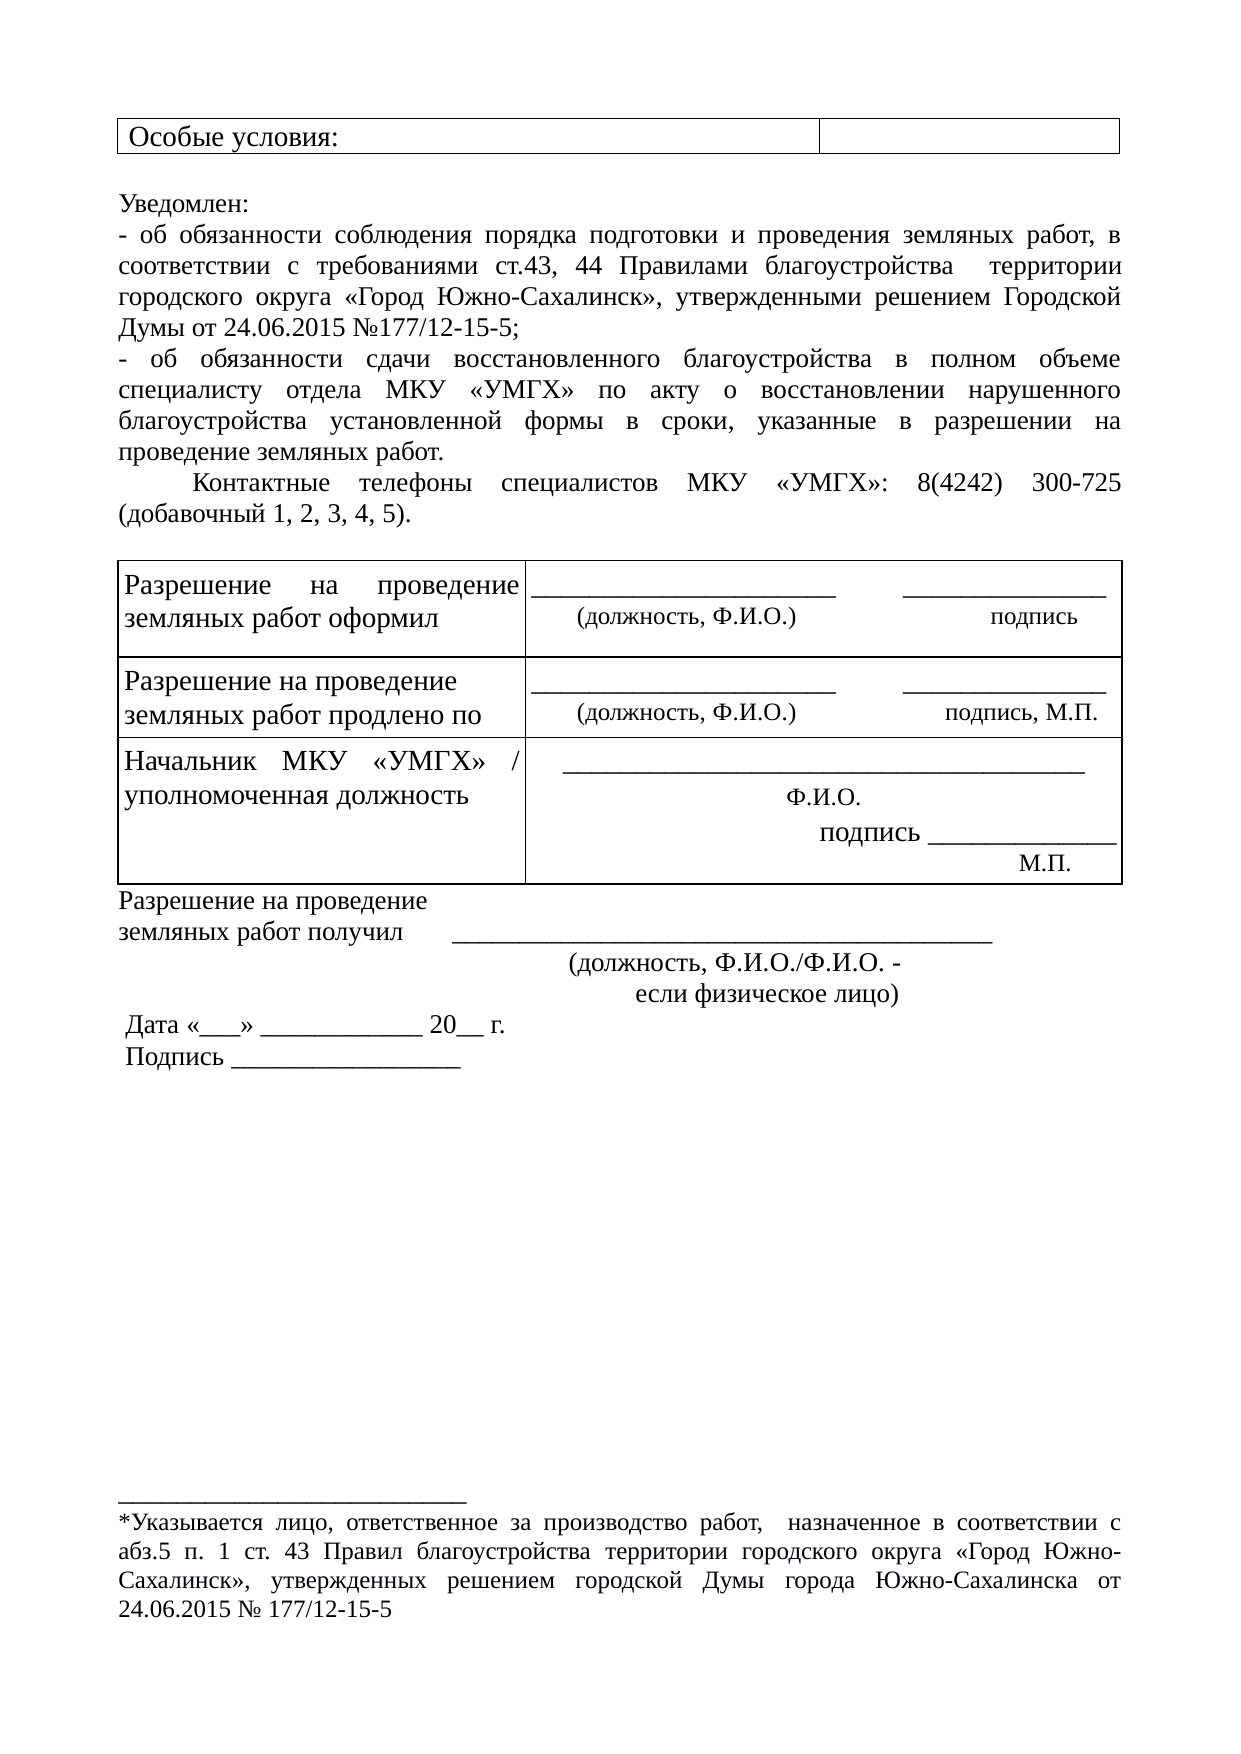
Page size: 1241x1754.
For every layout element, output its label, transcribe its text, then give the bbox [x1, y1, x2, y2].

text Подпись _________________ [118, 1040, 1122, 1071]
text Дата «___» ____________ 20__ г. [118, 1009, 1122, 1040]
table_cell ____________________________________ Ф.И.О. подпись _____________ М.П. [526, 738, 1121, 883]
table_cell Разрешение на проведение земляных работ продлено по [119, 658, 525, 736]
text *Указывается лицо, ответственное за производство работ, назначенное в соответствии с абз.5 п. 1 ст. 43 Правил благоустройства территории городского округа «Город Южно-Сахалинск», утвержденных решением городской Думы города Южно-Сахалинска от 24.06.2015 № 177/12-15-5 [118, 1507, 1122, 1623]
table_cell _____________________ ______________ (должность, Ф.И.О.) подпись, М.П. [526, 658, 1121, 736]
text (должность, Ф.И.О./Ф.И.О. - [118, 947, 1122, 978]
text Разрешение на проведение [118, 885, 1122, 916]
text - об обязанности соблюдения порядка подготовки и проведения земляных работ, в соответствии с требованиями ст.43, 44 Правилами благоустройства территории городского округа «Город Южно-Сахалинск», утвержденными решением Городской Думы от 24.06.2015 №177/12-15-5; [118, 218, 1122, 342]
table_header _____________________ ______________ (должность, Ф.И.О.) подпись [526, 561, 1121, 656]
text ________________________ [118, 1473, 1122, 1507]
text если физическое лицо) [118, 978, 1122, 1009]
text - об обязанности сдачи восстановленного благоустройства в полном объеме специалисту отдела МКУ «УМГХ» по акту о восстановлении нарушенного благоустройства установленной формы в сроки, указанные в разрешении на проведение земляных работ. [118, 342, 1122, 467]
table_cell [820, 119, 1119, 153]
table_cell Особые условия: [118, 119, 819, 153]
text земляных работ получил ________________________________________ [118, 916, 1122, 947]
table_cell Начальник МКУ «УМГХ» / уполномоченная должность [119, 738, 525, 883]
table_header Разрешение на проведение земляных работ оформил [119, 561, 525, 656]
text Контактные телефоны специалистов МКУ «УМГХ»: 8(4242) 300-725 (добавочный 1, 2, 3, 4, 5). [118, 467, 1122, 529]
text Уведомлен: [118, 187, 1122, 218]
